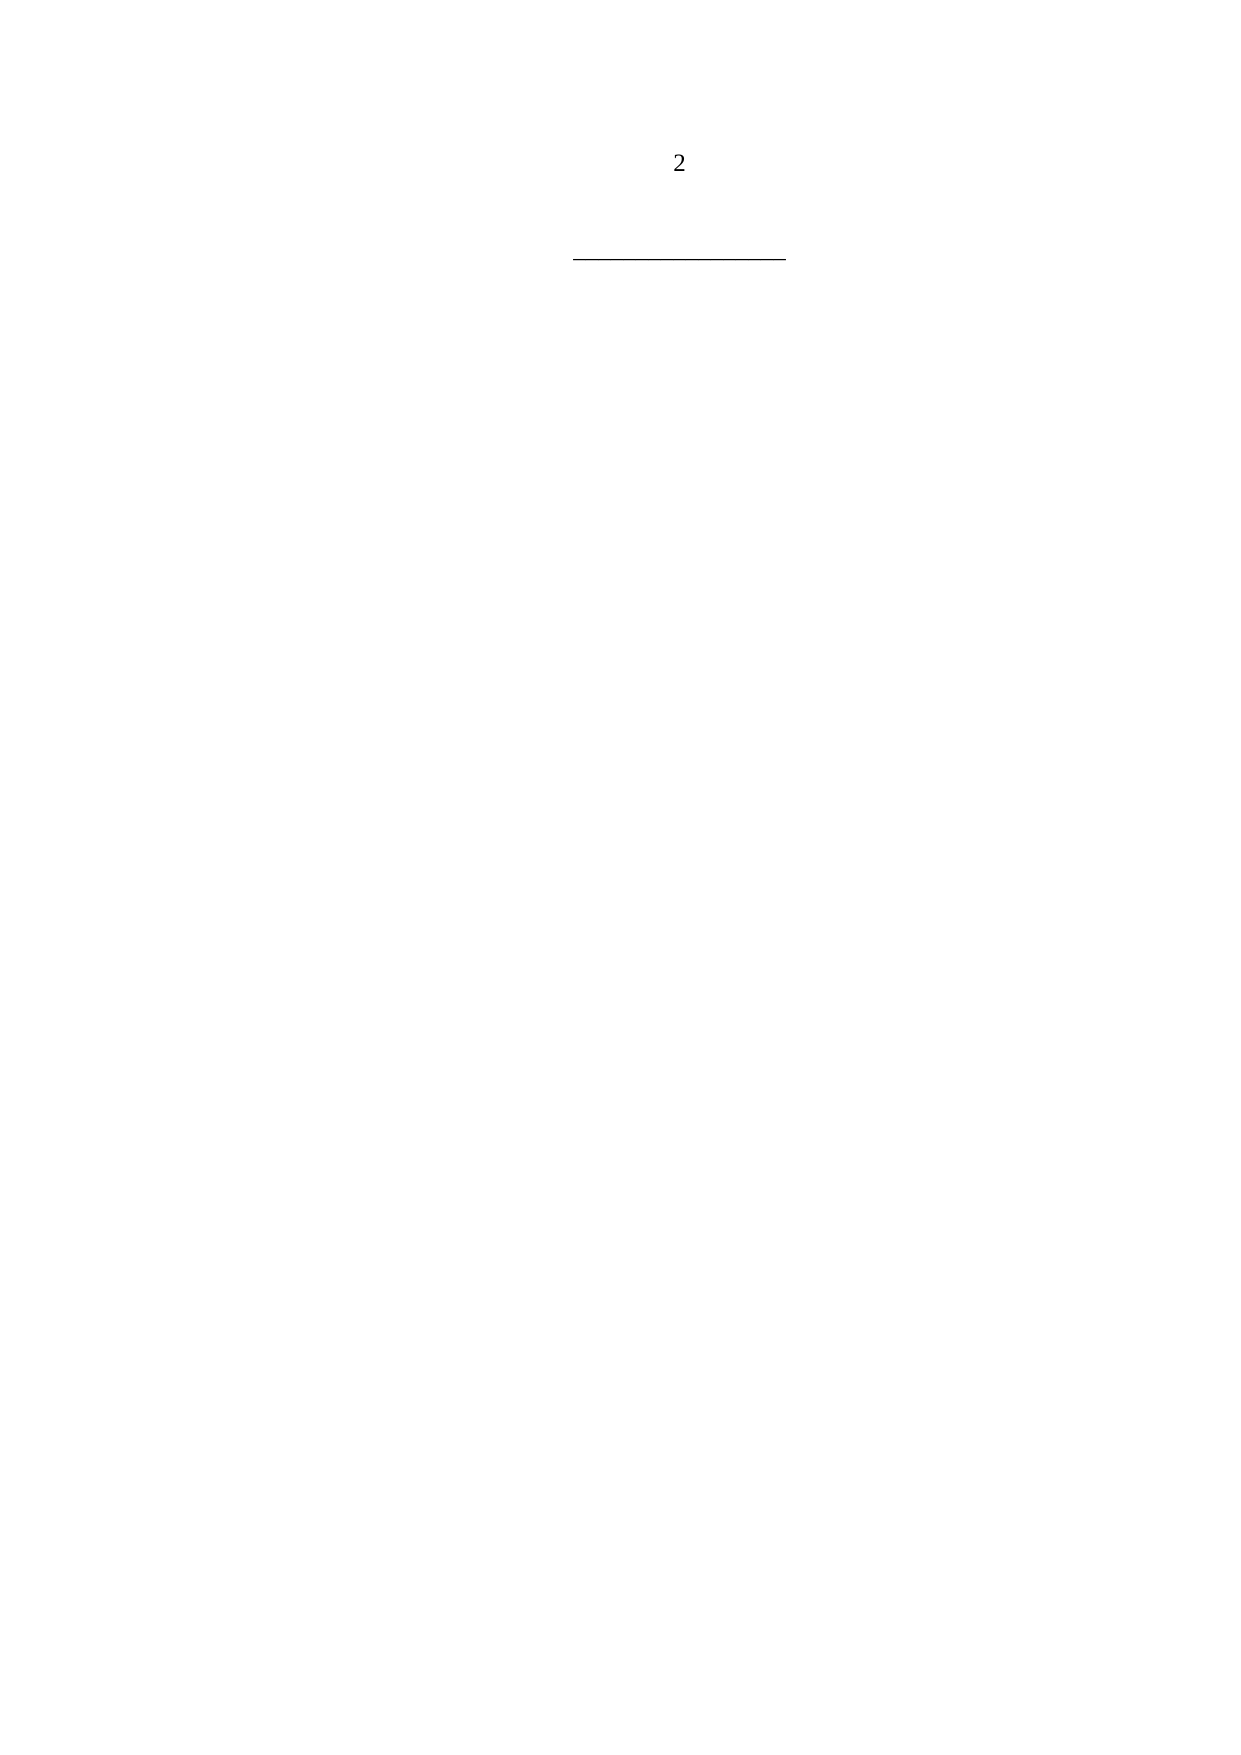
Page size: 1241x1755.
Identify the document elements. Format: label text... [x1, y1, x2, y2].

text _________________ [177, 234, 1181, 263]
